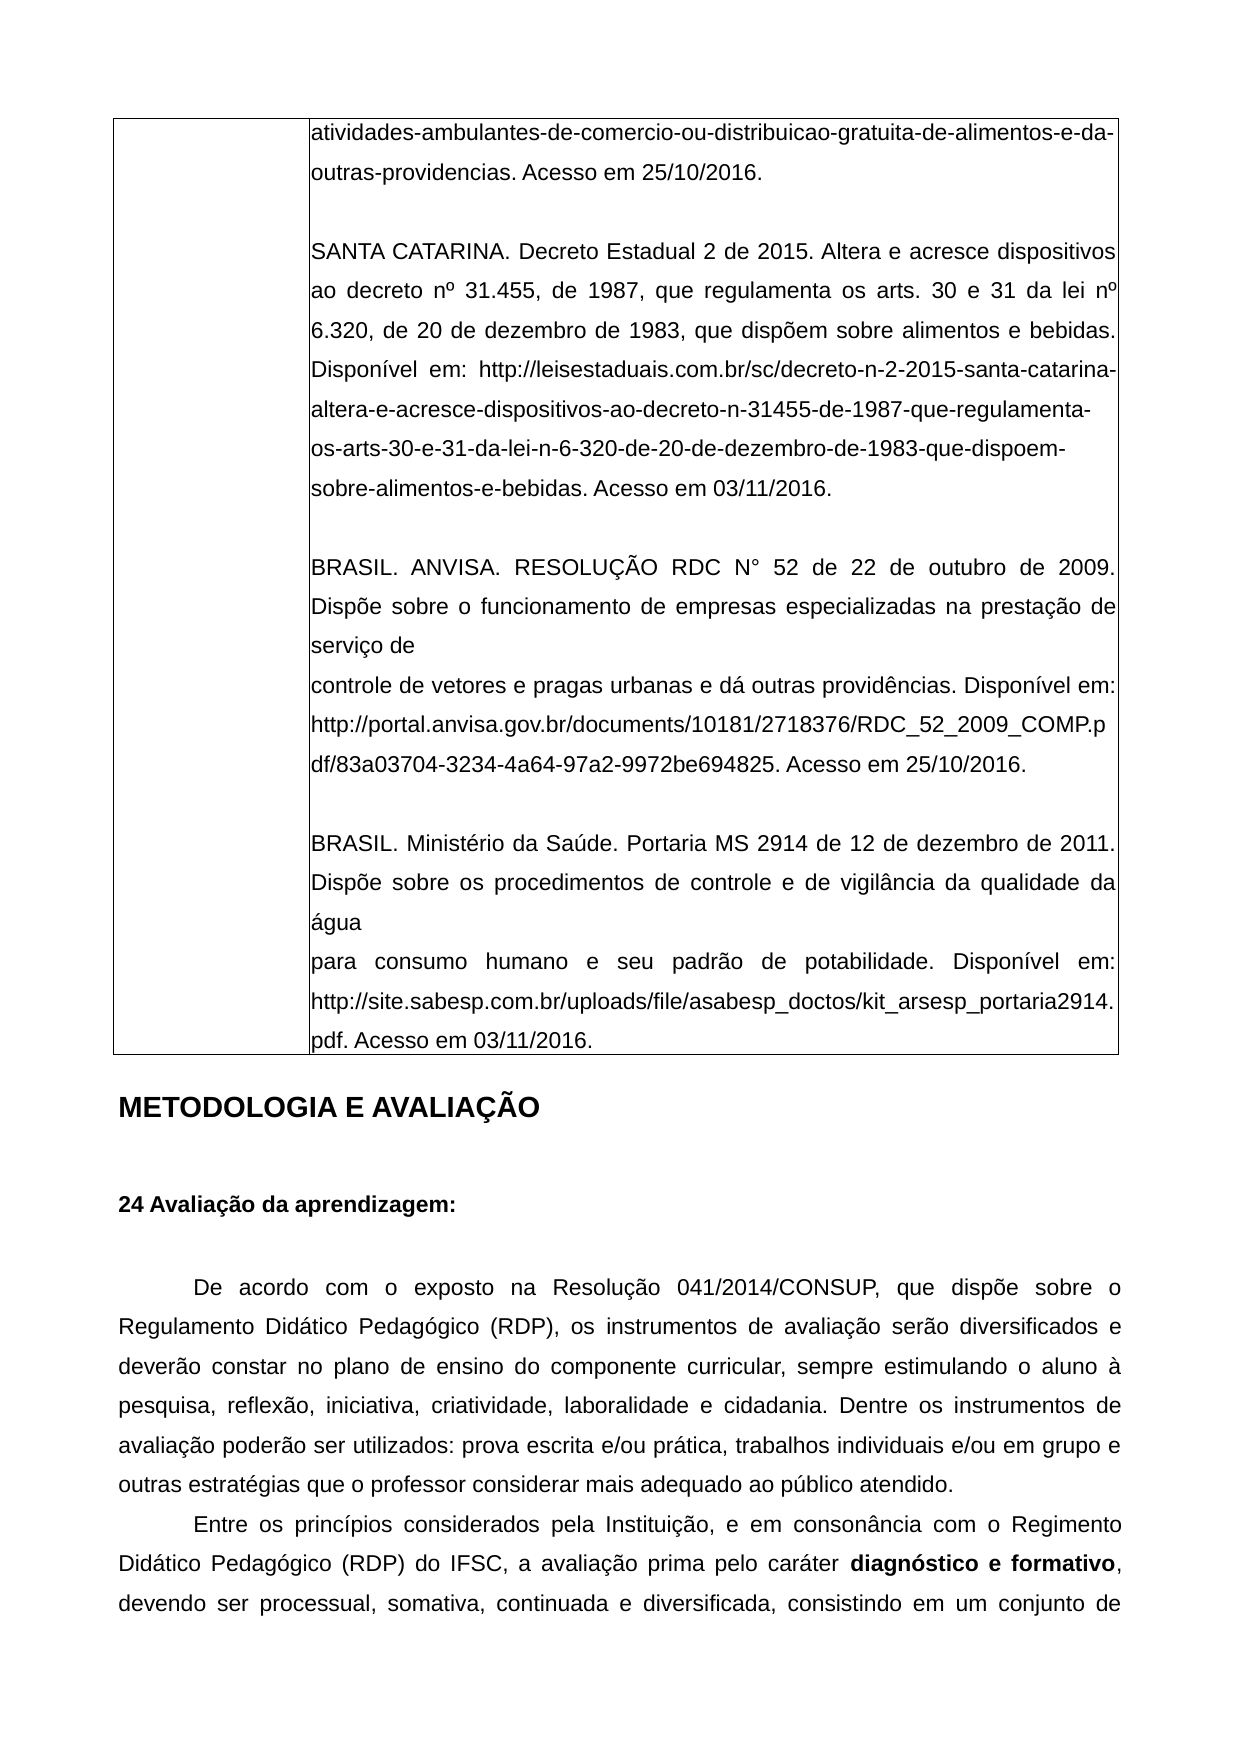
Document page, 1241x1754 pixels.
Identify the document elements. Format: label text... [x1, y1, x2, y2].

table_cell atividades-ambulantes-de-comercio-ou-distribuicao-gratuita-de-alimentos-e-da-outras-providencias. Acesso em 25/10/2016. SANTA CATARINA. Decreto Estadual 2 de 2015. Altera e acresce dispositivos ao decreto nº 31.455, de 1987, que regulamenta os arts. 30 e 31 da lei nº 6.320, de 20 de dezembro de 1983, que dispõem sobre alimentos e bebidas. Disponível em: http://leisestaduais.com.br/sc/decreto-n-2-2015-santa-catarina-altera-e-acresce-dispositivos-ao-decreto-n-31455-de-1987-que-regulamenta-os-arts-30-e-31-da-lei-n-6-320-de-20-de-dezembro-de-1983-que-dispoem-sobre-alimentos-e-bebidas. Acesso em 03/11/2016. BRASIL. ANVISA. RESOLUÇÃO RDC N° 52 de 22 de outubro de 2009. Dispõe sobre o funcionamento de empresas especializadas na prestação de serviço de controle de vetores e pragas urbanas e dá outras providências. Disponível em: http://portal.anvisa.gov.br/documents/10181/2718376/RDC_52_2009_COMP.pdf/83a03704-3234-4a64-97a2-9972be694825. Acesso em 25/10/2016. BRASIL. Ministério da Saúde. Portaria MS 2914 de 12 de dezembro de 2011. Dispõe sobre os procedimentos de controle e de vigilância da qualidade da água para consumo humano e seu padrão de potabilidade. Disponível em: http://site.sabesp.com.br/uploads/file/asabesp_doctos/kit_arsesp_portaria2914.pdf. Acesso em 03/11/2016. [310, 119, 1118, 1053]
table_cell [114, 119, 309, 1053]
subtitle METODOLOGIA E AVALIAÇÃO [118, 1091, 1122, 1124]
text De acordo com o exposto na Resolução 041/2014/CONSUP, que dispõe sobre o Regulamento Didático Pedagógico (RDP), os instrumentos de avaliação serão diversificados e deverão constar no plano de ensino do componente curricular, sempre estimulando o aluno à pesquisa, reflexão, iniciativa, criatividade, laboralidade e cidadania. Dentre os instrumentos de avaliação poderão ser utilizados: prova escrita e/ou prática, trabalhos individuais e/ou em grupo e outras estratégias que o professor considerar mais adequado ao público atendido. [118, 1274, 1122, 1497]
text Entre os princípios considerados pela Instituição, e em consonância com o Regimento Didático Pedagógico (RDP) do IFSC, a avaliação prima pelo caráter diagnóstico e formativo, devendo ser processual, somativa, continuada e diversificada, consistindo em um conjunto de [118, 1511, 1122, 1616]
subtitle 24 Avaliação da aprendizagem: [118, 1191, 1122, 1217]
